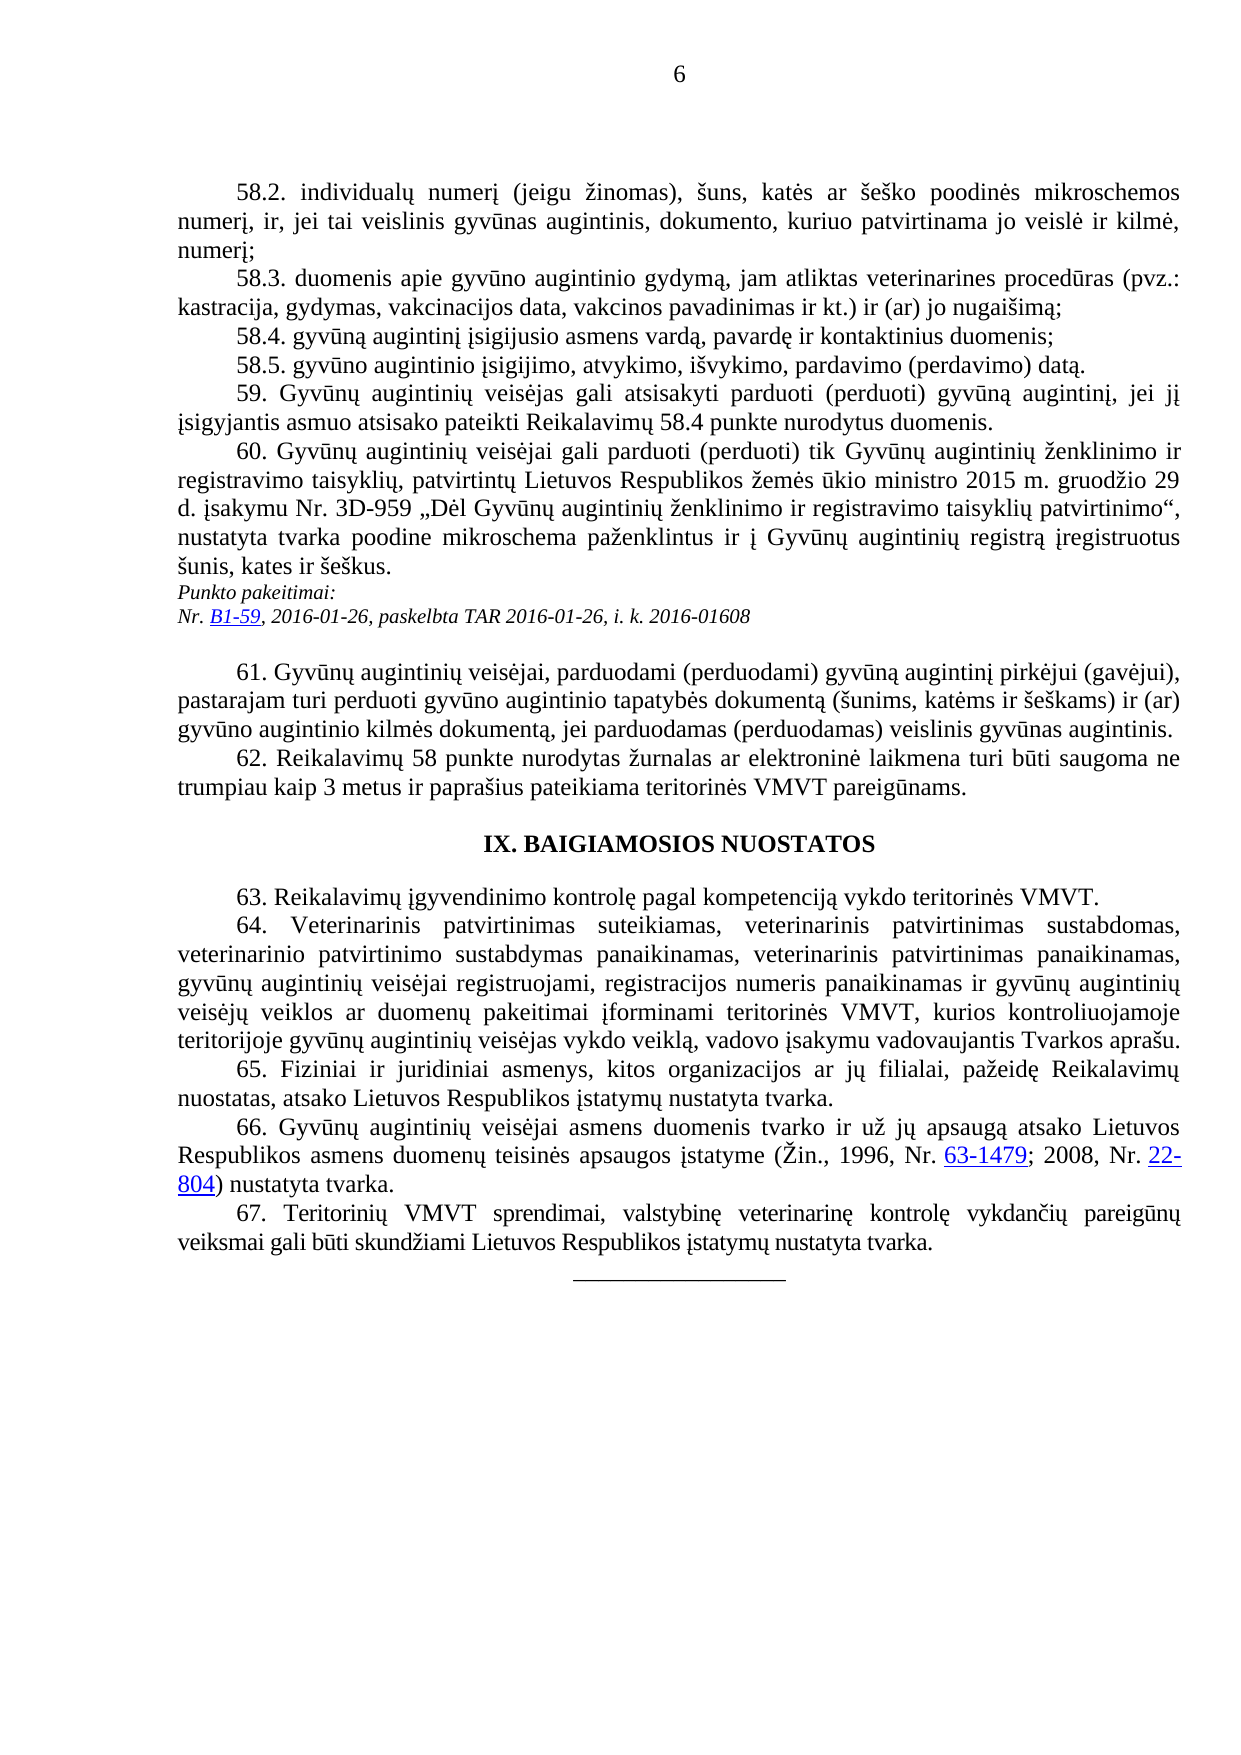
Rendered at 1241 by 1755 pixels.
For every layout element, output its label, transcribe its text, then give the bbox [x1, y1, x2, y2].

text 58.2. individualų numerį (jeigu žinomas), šuns, katės ar šeško poodinės mikroschemos numerį, ir, jei tai veislinis gyvūnas augintinis, dokumento, kuriuo patvirtinama jo veislė ir kilmė, numerį; [177, 177, 1181, 263]
text 60. Gyvūnų augintinių veisėjai gali parduoti (perduoti) tik Gyvūnų augintinių ženklinimo ir registravimo taisyklių, patvirtintų Lietuvos Respublikos žemės ūkio ministro 2015 m. gruodžio 29 d. įsakymu Nr. 3D-959 „Dėl Gyvūnų augintinių ženklinimo ir registravimo taisyklių patvirtinimo“, nustatyta tvarka poodine mikroschema paženklintus ir į Gyvūnų augintinių registrą įregistruotus šunis, kates ir šeškus. [177, 436, 1181, 580]
text 66. Gyvūnų augintinių veisėjai asmens duomenis tvarko ir už jų apsaugą atsako Lietuvos Respublikos asmens duomenų teisinės apsaugos įstatyme (Žin., 1996, Nr. 63-1479; 2008, Nr. 22-804) nustatyta tvarka. [177, 1112, 1181, 1198]
text 62. Reikalavimų 58 punkte nurodytas žurnalas ar elektroninė laikmena turi būti saugoma ne trumpiau kaip 3 metus ir paprašius pateikiama teritorinės VMVT pareigūnams. [177, 743, 1181, 800]
text 61. Gyvūnų augintinių veisėjai, parduodami (perduodami) gyvūną augintinį pirkėjui (gavėjui), pastarajam turi perduoti gyvūno augintinio tapatybės dokumentą (šunims, katėms ir šeškams) ir (ar) gyvūno augintinio kilmės dokumentą, jei parduodamas (perduodamas) veislinis gyvūnas augintinis. [177, 657, 1181, 743]
text 58.5. gyvūno augintinio įsigijimo, atvykimo, išvykimo, pardavimo (perdavimo) datą. [177, 350, 1181, 378]
text 65. Fiziniai ir juridiniai asmenys, kitos organizacijos ar jų filialai, pažeidę Reikalavimų nuostatas, atsako Lietuvos Respublikos įstatymų nustatyta tvarka. [177, 1054, 1181, 1112]
text 63. Reikalavimų įgyvendinimo kontrolę pagal kompetenciją vykdo teritorinės VMVT. [177, 882, 1181, 911]
text 64. Veterinarinis patvirtinimas suteikiamas, veterinarinis patvirtinimas sustabdomas, veterinarinio patvirtinimo sustabdymas panaikinamas, veterinarinis patvirtinimas panaikinamas, gyvūnų augintinių veisėjai registruojami, registracijos numeris panaikinamas ir gyvūnų augintinių veisėjų veiklos ar duomenų pakeitimai įforminami teritorinės VMVT, kurios kontroliuojamoje teritorijoje gyvūnų augintinių veisėjas vykdo veiklą, vadovo įsakymu vadovaujantis Tvarkos aprašu. [177, 911, 1181, 1054]
text Nr. B1-59, 2016-01-26, paskelbta TAR 2016-01-26, i. k. 2016-01608 [177, 604, 1181, 628]
text Punkto pakeitimai: [177, 580, 1181, 604]
text _________________ [177, 1256, 1181, 1284]
text 67. Teritorinių VMVT sprendimai, valstybinę veterinarinę kontrolę vykdančių pareigūnų veiksmai gali būti skundžiami Lietuvos Respublikos įstatymų nustatyta tvarka. [177, 1198, 1181, 1256]
text 59. Gyvūnų augintinių veisėjas gali atsisakyti parduoti (perduoti) gyvūną augintinį, jei jį įsigyjantis asmuo atsisako pateikti Reikalavimų 58.4 punkte nurodytus duomenis. [177, 378, 1181, 436]
text 58.3. duomenis apie gyvūno augintinio gydymą, jam atliktas veterinarines procedūras (pvz.: kastracija, gydymas, vakcinacijos data, vakcinos pavadinimas ir kt.) ir (ar) jo nugaišimą; [177, 263, 1181, 321]
text 58.4. gyvūną augintinį įsigijusio asmens vardą, pavardę ir kontaktinius duomenis; [177, 321, 1181, 350]
text IX. BAIGIAMOSIOS NUOSTATOS [177, 829, 1181, 858]
